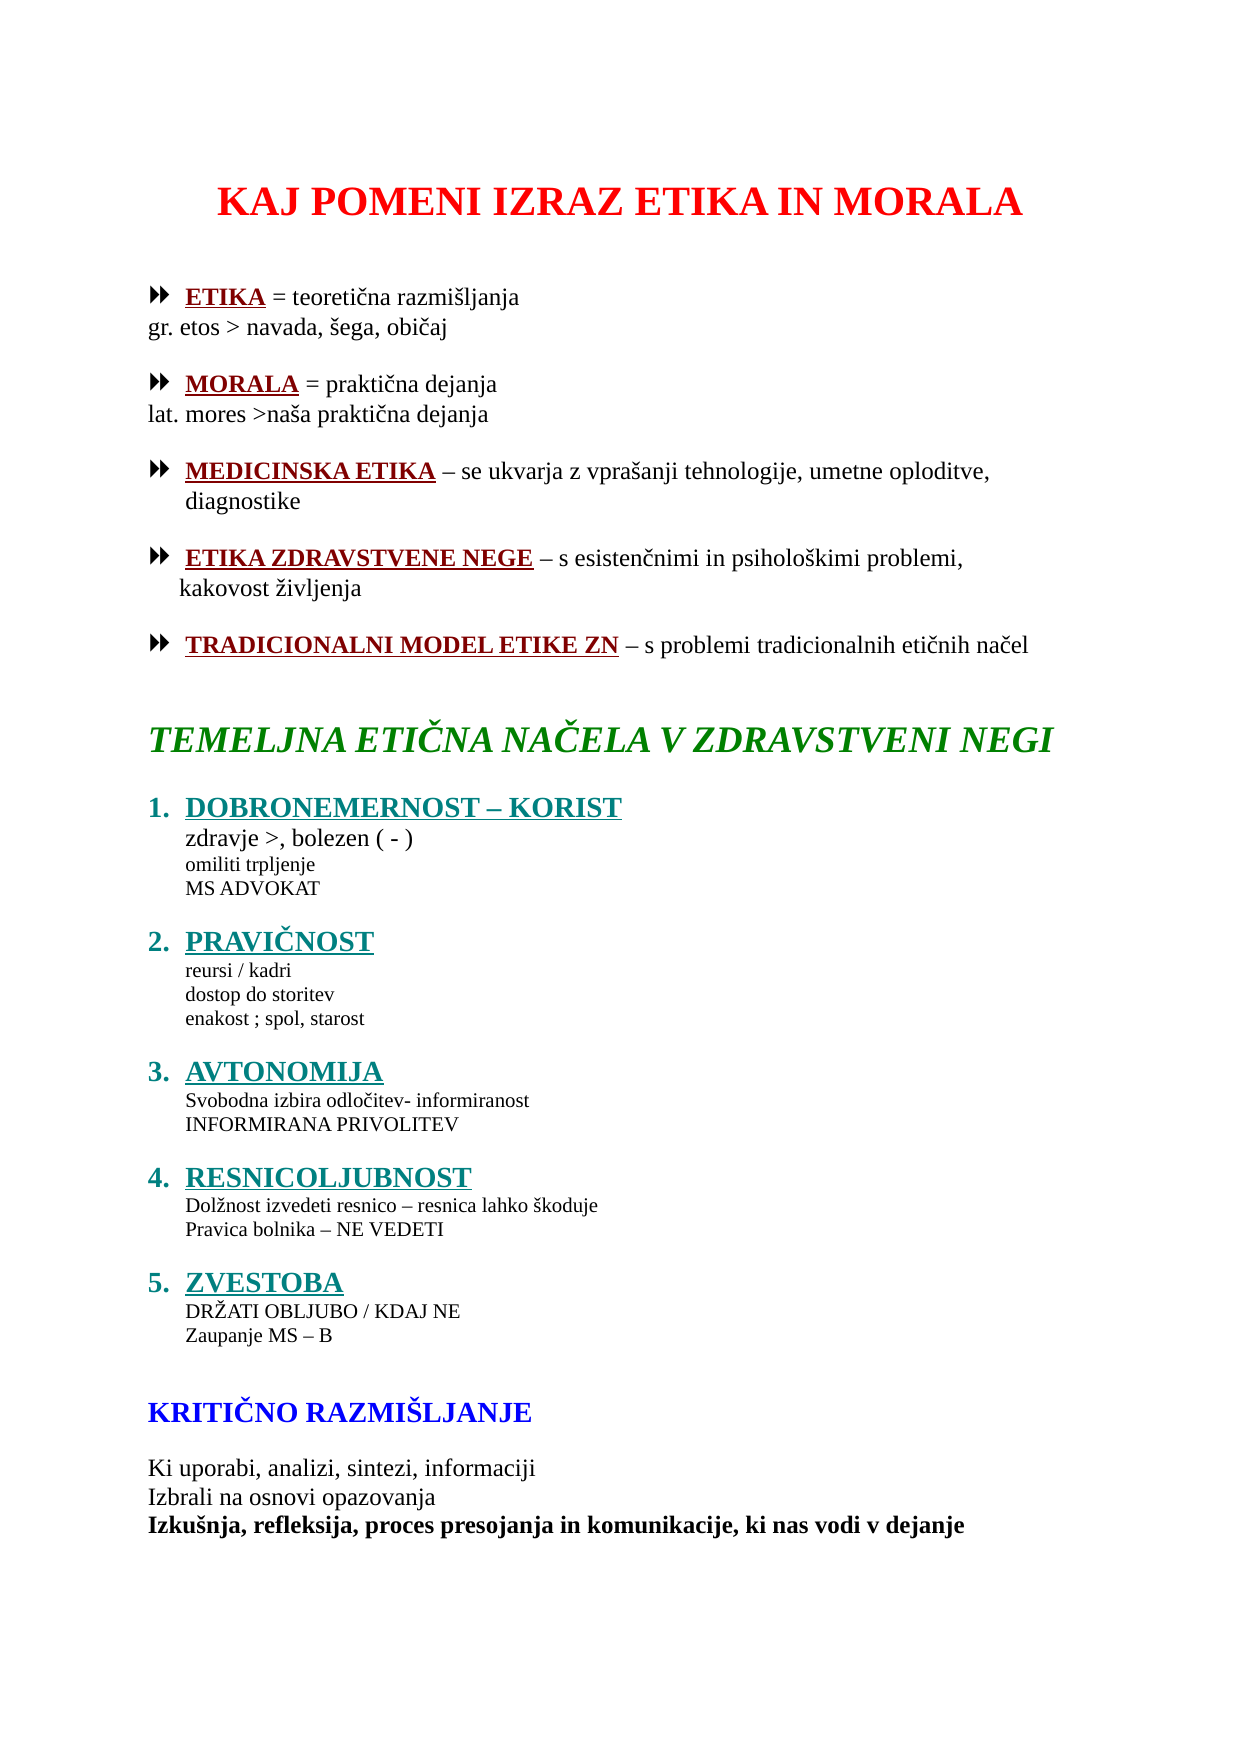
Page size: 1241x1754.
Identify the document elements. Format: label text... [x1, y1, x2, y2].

list PRAVIČNOST [148, 924, 1092, 958]
text Dolžnost izvedeti resnico – resnica lahko škoduje [185, 1193, 1092, 1217]
text enakost ; spol, starost [185, 1006, 1092, 1030]
subtitle KAJ POMENI IZRAZ ETIKA IN MORALA [148, 176, 1092, 224]
list RESNICOLJUBNOST [148, 1160, 1092, 1193]
text Svobodna izbira odločitev- informiranost [185, 1087, 1092, 1112]
list MEDICINSKA ETIKA – se ukvarja z vprašanji tehnologije, umetne oploditve, diagnostike [148, 456, 1092, 515]
text Pravica bolnika – NE VEDETI [185, 1217, 1092, 1241]
text Zaupanje MS – B [185, 1323, 1092, 1347]
list TRADICIONALNI MODEL ETIKE ZN – s problemi tradicionalnih etičnih načel [148, 631, 1092, 660]
text INFORMIRANA PRIVOLITEV [185, 1112, 1092, 1136]
text omiliti trpljenje [185, 852, 1092, 876]
text lat. mores >naša praktična dejanja [148, 399, 1092, 427]
subtitle zdravje >, bolezen ( - ) [185, 823, 1092, 852]
list ETIKA ZDRAVSTVENE NEGE – s esistenčnimi in psihološkimi problemi, [148, 543, 1092, 573]
text dostop do storitev [185, 982, 1092, 1006]
text Izkušnja, refleksija, proces presojanja in komunikacije, ki nas vodi v dejanje [148, 1510, 1092, 1539]
text Izbrali na osnovi opazovanja [148, 1482, 1092, 1510]
text DRŽATI OBLJUBO / KDAJ NE [185, 1299, 1092, 1323]
text MS ADVOKAT [185, 876, 1092, 900]
list ETIKA = teoretična razmišljanja [148, 282, 1092, 312]
text reursi / kadri [185, 958, 1092, 982]
text gr. etos > navada, šega, običaj [148, 312, 1092, 340]
list AVTONOMIJA [148, 1054, 1092, 1087]
text TEMELJNA ETIČNA NAČELA V ZDRAVSTVENI NEGI [148, 718, 1092, 761]
text KRITIČNO RAZMIŠLJANJE [148, 1395, 1092, 1429]
list ZVESTOBA [148, 1265, 1092, 1299]
list DOBRONEMERNOST – KORIST [148, 790, 1092, 823]
list MORALA = praktična dejanja [148, 369, 1092, 399]
text kakovost življenja [148, 573, 1092, 602]
text Ki uporabi, analizi, sintezi, informaciji [148, 1453, 1092, 1482]
